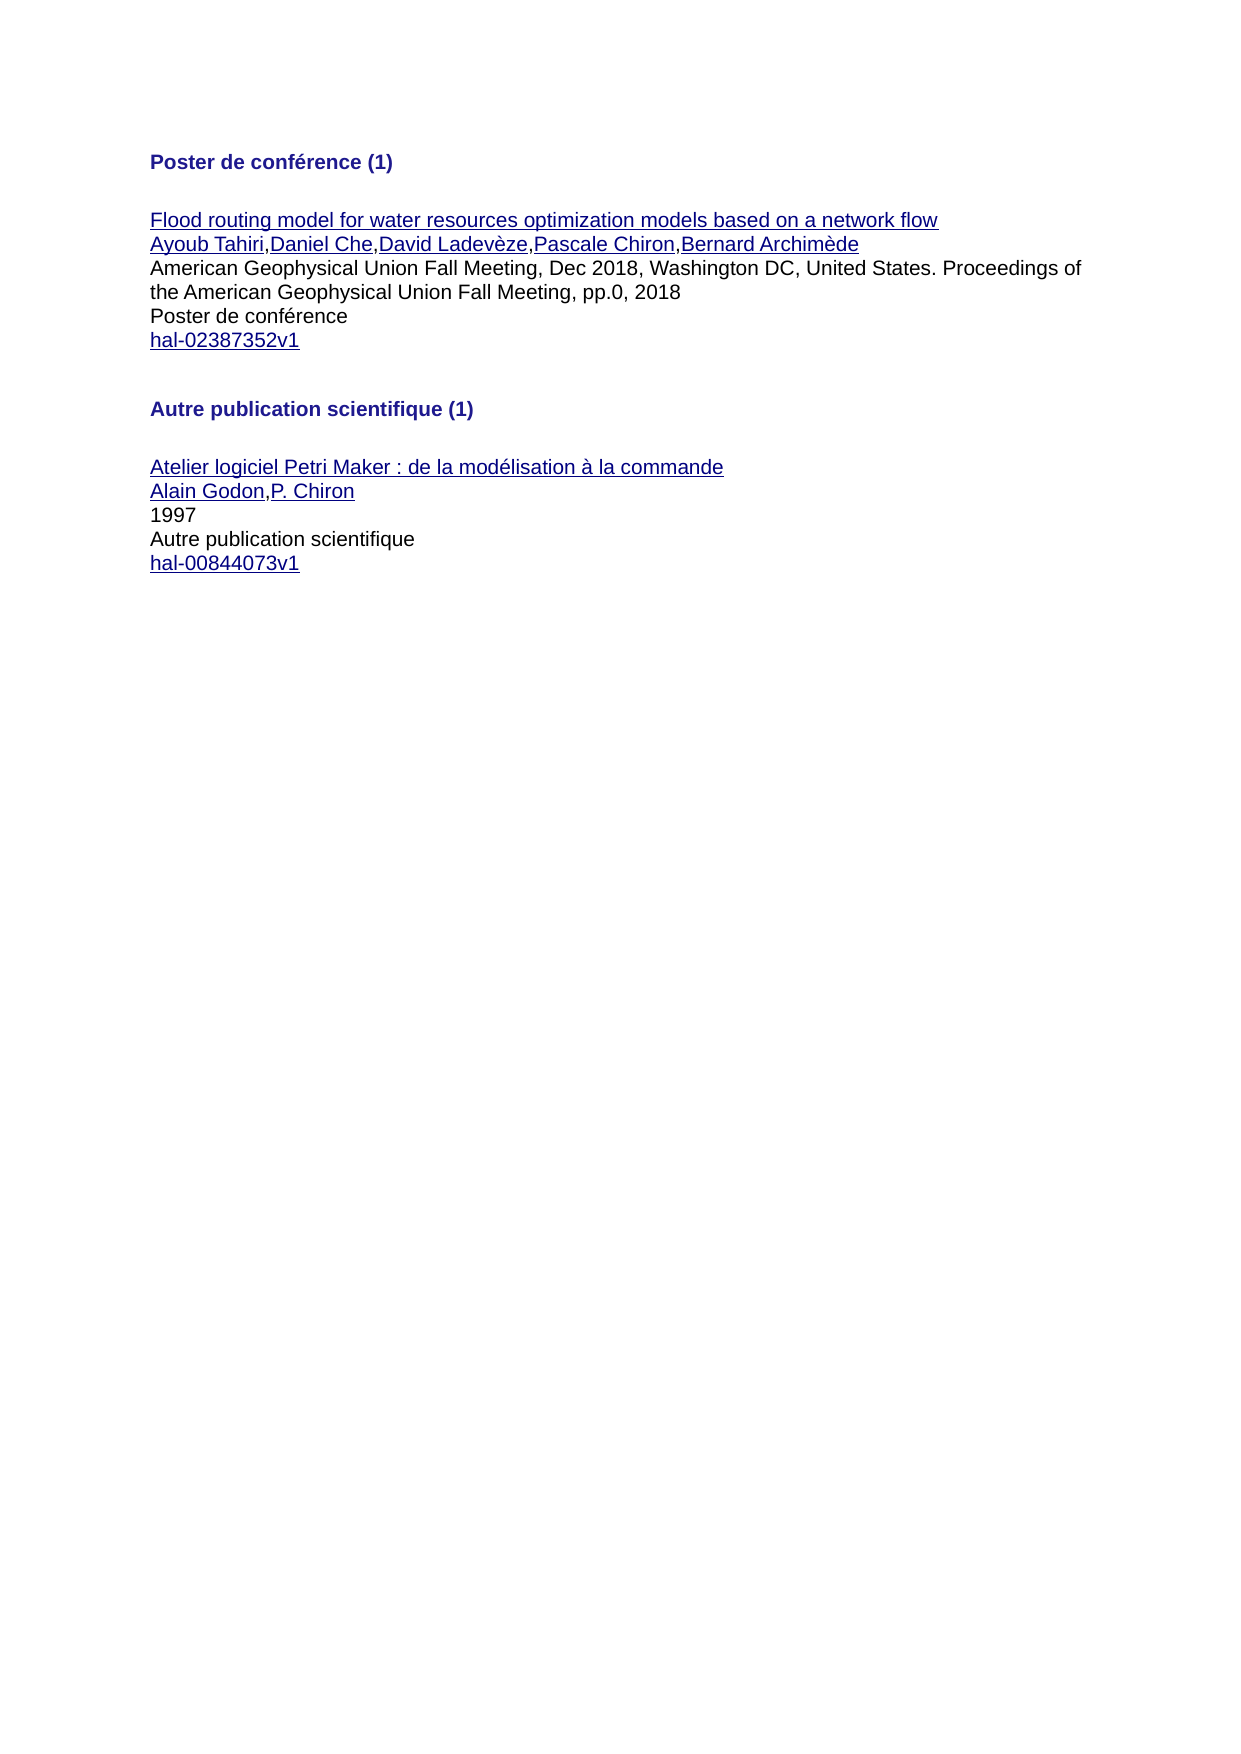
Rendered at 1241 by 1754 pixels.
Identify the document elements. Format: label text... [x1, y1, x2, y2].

table_header Flood routing model for water resources optimization models based on a network flow Ayoub Tahiri,Daniel Che,David Ladevèze,Pascale Chiron,Bernard Archimède American Geophysical Union Fall Meeting, Dec 2018, Washington DC, United States. Proceedings of the American Geophysical Union Fall Meeting, pp.0, 2018 Poster de conférence hal-02387352v1 [150, 208, 1090, 352]
subtitle Autre publication scientifique (1) [150, 397, 1090, 421]
subtitle Poster de conférence (1) [150, 150, 1090, 174]
table_header Atelier logiciel Petri Maker : de la modélisation à la commande Alain Godon,P. Chiron 1997 Autre publication scientifique hal-00844073v1 [150, 455, 1090, 575]
